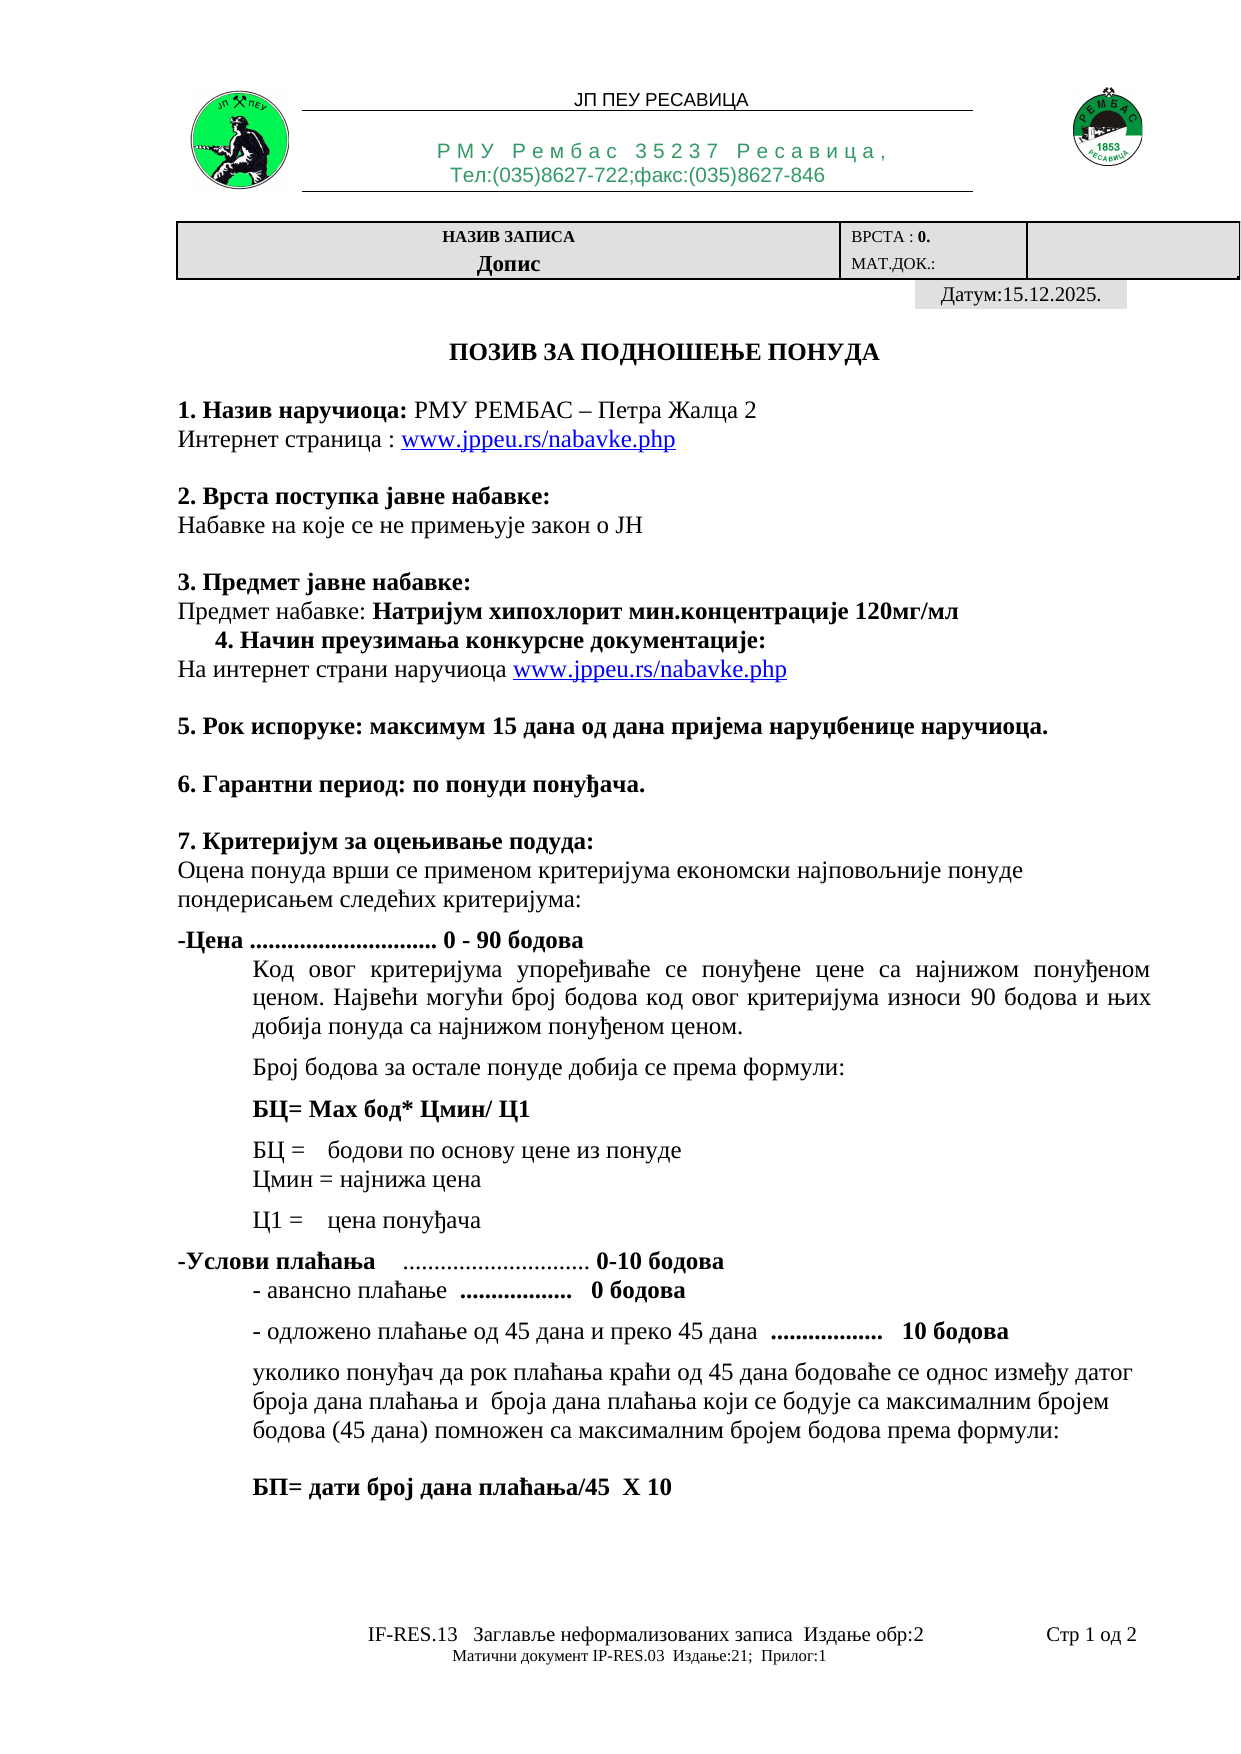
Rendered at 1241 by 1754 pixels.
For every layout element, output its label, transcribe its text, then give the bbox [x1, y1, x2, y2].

picture [190, 90, 290, 190]
text 3. Предмет јавне набавке: [177, 567, 1152, 596]
text Предмет набавке: Натријум хипохлорит мин.концентрације 120мг/мл [177, 596, 1152, 625]
table_cell [1195, 280, 1201, 309]
picture [1073, 87, 1143, 166]
text 4. Начин преузимања конкурсне документације: [177, 625, 1152, 654]
table_cell [1201, 280, 1207, 309]
table_cell [1233, 280, 1239, 309]
table_cell [1170, 280, 1176, 309]
table_cell [1208, 280, 1214, 309]
table_header Ознака: [1028, 223, 1239, 249]
text - авансно плаћање .................. 0 бодова [252, 1275, 1152, 1304]
table_cell [1152, 280, 1157, 309]
table_cell [1127, 280, 1152, 309]
text Оцена понуда врши се применом критеријума економски најповољније понуде пондерисањем следећих критеријума: [177, 855, 1152, 912]
table_header ВРСТА : 0. [841, 223, 1026, 249]
text БП= дати број дана плаћања/45 X 10 [252, 1472, 1152, 1501]
text - одложено плаћање од 45 дана и преко 45 дана .................. 10 бодова [252, 1316, 1152, 1345]
text 1. Назив наручиоца: РМУ РЕМБАС – Петра Жалца 2 [177, 395, 1152, 424]
table_cell МАТ.ДОК.: [841, 249, 1026, 278]
table_cell [1226, 280, 1232, 309]
table_header НАЗИВ ЗАПИСА [178, 223, 839, 249]
text 5. Рок испоруке: максимум 15 дана од дана пријема наруџбенице наручиоца. [177, 711, 1152, 740]
text Набавке на које се не примењује закон о ЈН [177, 510, 1152, 539]
table_cell [1164, 280, 1170, 309]
table_cell [1214, 280, 1220, 309]
table_cell [177, 280, 915, 309]
table_cell [1183, 280, 1189, 309]
table_cell [1158, 280, 1164, 309]
table_cell Допис [178, 249, 839, 278]
text Цмин = најнижа цена [252, 1164, 1152, 1192]
text 6. Гарантни период: по понуди понуђача. [177, 769, 1152, 797]
text Интернет страница : www.jppeu.rs/nabavke.php [177, 424, 1152, 452]
text уколико понуђач да рок плаћања краћи од 45 дана бодоваће се однос између датог броја дана плаћања и броја дана плаћања који се бодује са максималним бројем бодова (45 дана) помножен са максималним бројем бодова према формули: [252, 1357, 1152, 1444]
text БЦ = бодови по основу цене из понуде [252, 1135, 1152, 1164]
text БЦ= Маx бод* Цмин/ Ц1 [252, 1094, 1152, 1122]
text ПОЗИВ ЗА ПОДНОШЕЊЕ ПОНУДА [177, 337, 1152, 366]
text -Услови плаћања .............................. 0-10 бодова [177, 1246, 1152, 1275]
text На интернет страни наручиоца www.jppeu.rs/nabavke.php [177, 654, 1152, 682]
text Код овог критеријума упоређиваће се понуђене цене са најнижом понуђеном ценом. Највећи могући број бодова код овог критеријума износи 90 бодова и њих добија понуда са најнижом понуђеном ценом. [252, 954, 1152, 1040]
table_cell [1189, 280, 1195, 309]
text 7. Критеријум за оцењивање подуда: [177, 826, 1152, 855]
text 2. Врста поступка јавне набавке: [177, 481, 1152, 510]
table_cell [1220, 280, 1226, 309]
text Број бодова за остале понуде добија се према формули: [252, 1052, 1152, 1081]
table_cell [1176, 280, 1182, 309]
table_cell [1028, 249, 1239, 278]
text -Цена .............................. 0 - 90 бодова [177, 925, 1152, 954]
table_cell Датум:15.12.2025. [915, 280, 1127, 309]
text Ц1 = цена понуђача [252, 1205, 1152, 1234]
